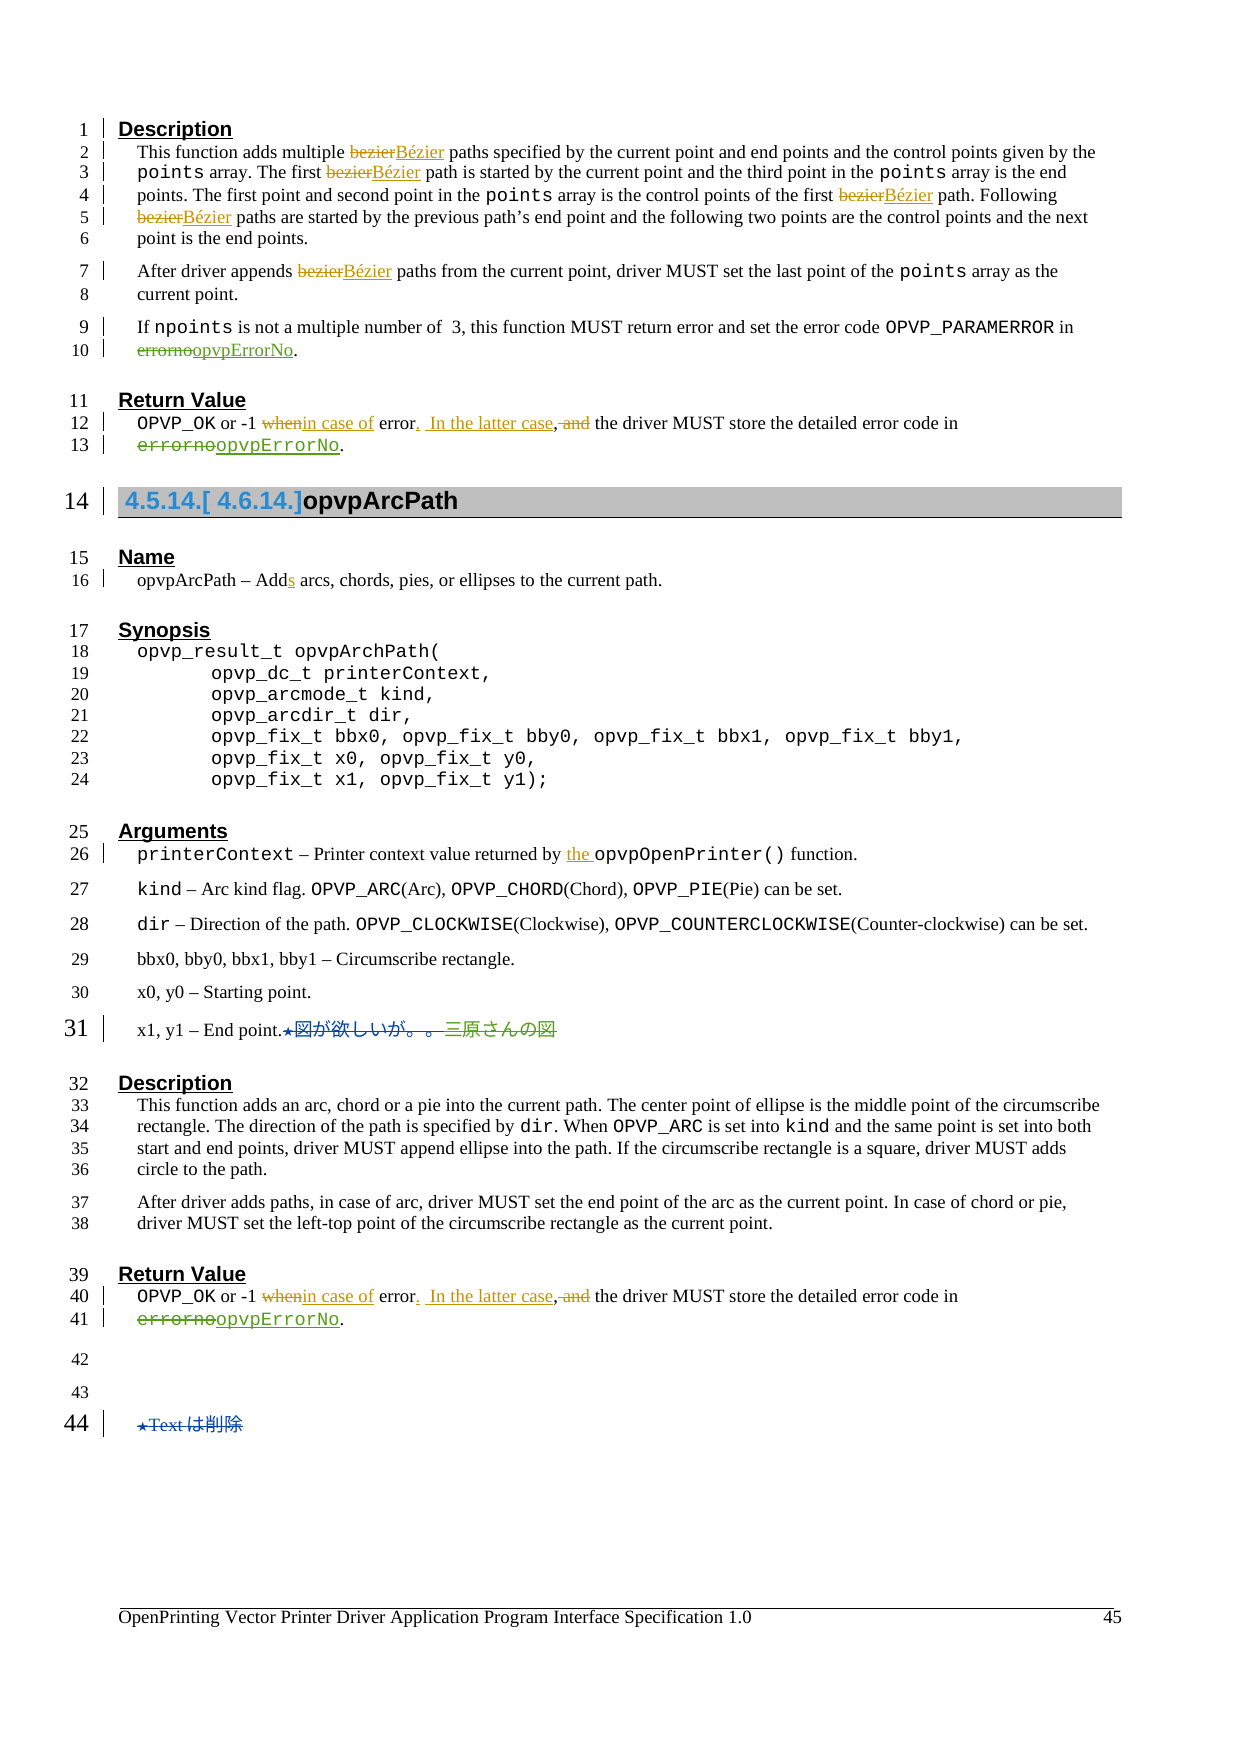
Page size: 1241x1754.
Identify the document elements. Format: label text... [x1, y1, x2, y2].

subtitle Synopsis [118, 619, 1122, 642]
subtitle Description [118, 1071, 1122, 1094]
text x1, y1 – End point. [137, 1015, 1103, 1042]
subtitle Return Value [118, 389, 1122, 412]
subtitle Return Value [118, 1262, 1122, 1286]
subtitle Description [118, 118, 1122, 141]
text After driver adds paths, in case of arc, driver MUST set the end point of the arc as the current point. In case of chord or pie, driver MUST set the left-top point of the circumscribe rectangle as the current point. [137, 1192, 1103, 1233]
text opvpArcPath – Adds arcs, chords, pies, or ellipses to the current path. [137, 569, 1103, 590]
subtitle Name [118, 546, 1122, 569]
text After driver appends Bézier paths from the current point, driver MUST set the last point of the points array as the current point. [137, 261, 1103, 304]
text OPVP_OK or -1 in case of error. In the latter case, the driver MUST store the detailed error code in opvpErrorNo. [137, 1286, 1103, 1331]
text This function adds multiple Bézier paths specified by the current point and end points and the control points given by the points array. The first Bézier path is started by the current point and the third point in the points array is the end points. The first point and second point in the points array is the control points of the first Bézier path. Following Bézier paths are started by the previous path’s end point and the following two points are the control points and the next point is the end points. [137, 141, 1103, 248]
text printerContext – Printer context value returned by the opvpOpenPrinter() function. [137, 843, 1103, 866]
text This function adds an arc, chord or a pie into the current path. The center point of ellipse is the middle point of the circumscribe rectangle. The direction of the path is specified by dir. When OPVP_ARC is set into kind and the same point is set into both start and end points, driver MUST append ellipse into the path. If the circumscribe rectangle is a square, driver MUST adds circle to the path. [137, 1094, 1103, 1179]
text x0, y0 – Starting point. [137, 982, 1103, 1002]
text opvp_result_t opvpArchPath( opvp_dc_t printerContext, opvp_arcmode_t kind, opvp_arcdir_t dir, opvp_fix_t bbx0, opvp_fix_t bby0, opvp_fix_t bbx1, opvp_fix_t bby1, opvp_fix_t x0, opvp_fix_t y0, opvp_fix_t x1, opvp_fix_t y1); [137, 642, 1103, 791]
subtitle opvpArcPath [118, 487, 1122, 517]
text OPVP_OK or -1 in case of error. In the latter case, the driver MUST store the detailed error code in opvpErrorNo. [137, 412, 1103, 457]
text bbx0, bby0, bbx1, bby1 – Circumscribe rectangle. [137, 948, 1103, 969]
text If npoints is not a multiple number of 3, this function MUST return error and set the error code OPVP_PARAMERROR in opvpErrorNo. [137, 317, 1103, 360]
subtitle Arguments [118, 820, 1122, 843]
text dir – Direction of the path. OPVP_CLOCKWISE(Clockwise), OPVP_COUNTERCLOCKWISE(Counter-clockwise) can be set. [137, 913, 1103, 936]
text kind – Arc kind flag. OPVP_ARC(Arc), OPVP_CHORD(Chord), OPVP_PIE(Pie) can be set. [137, 878, 1103, 901]
